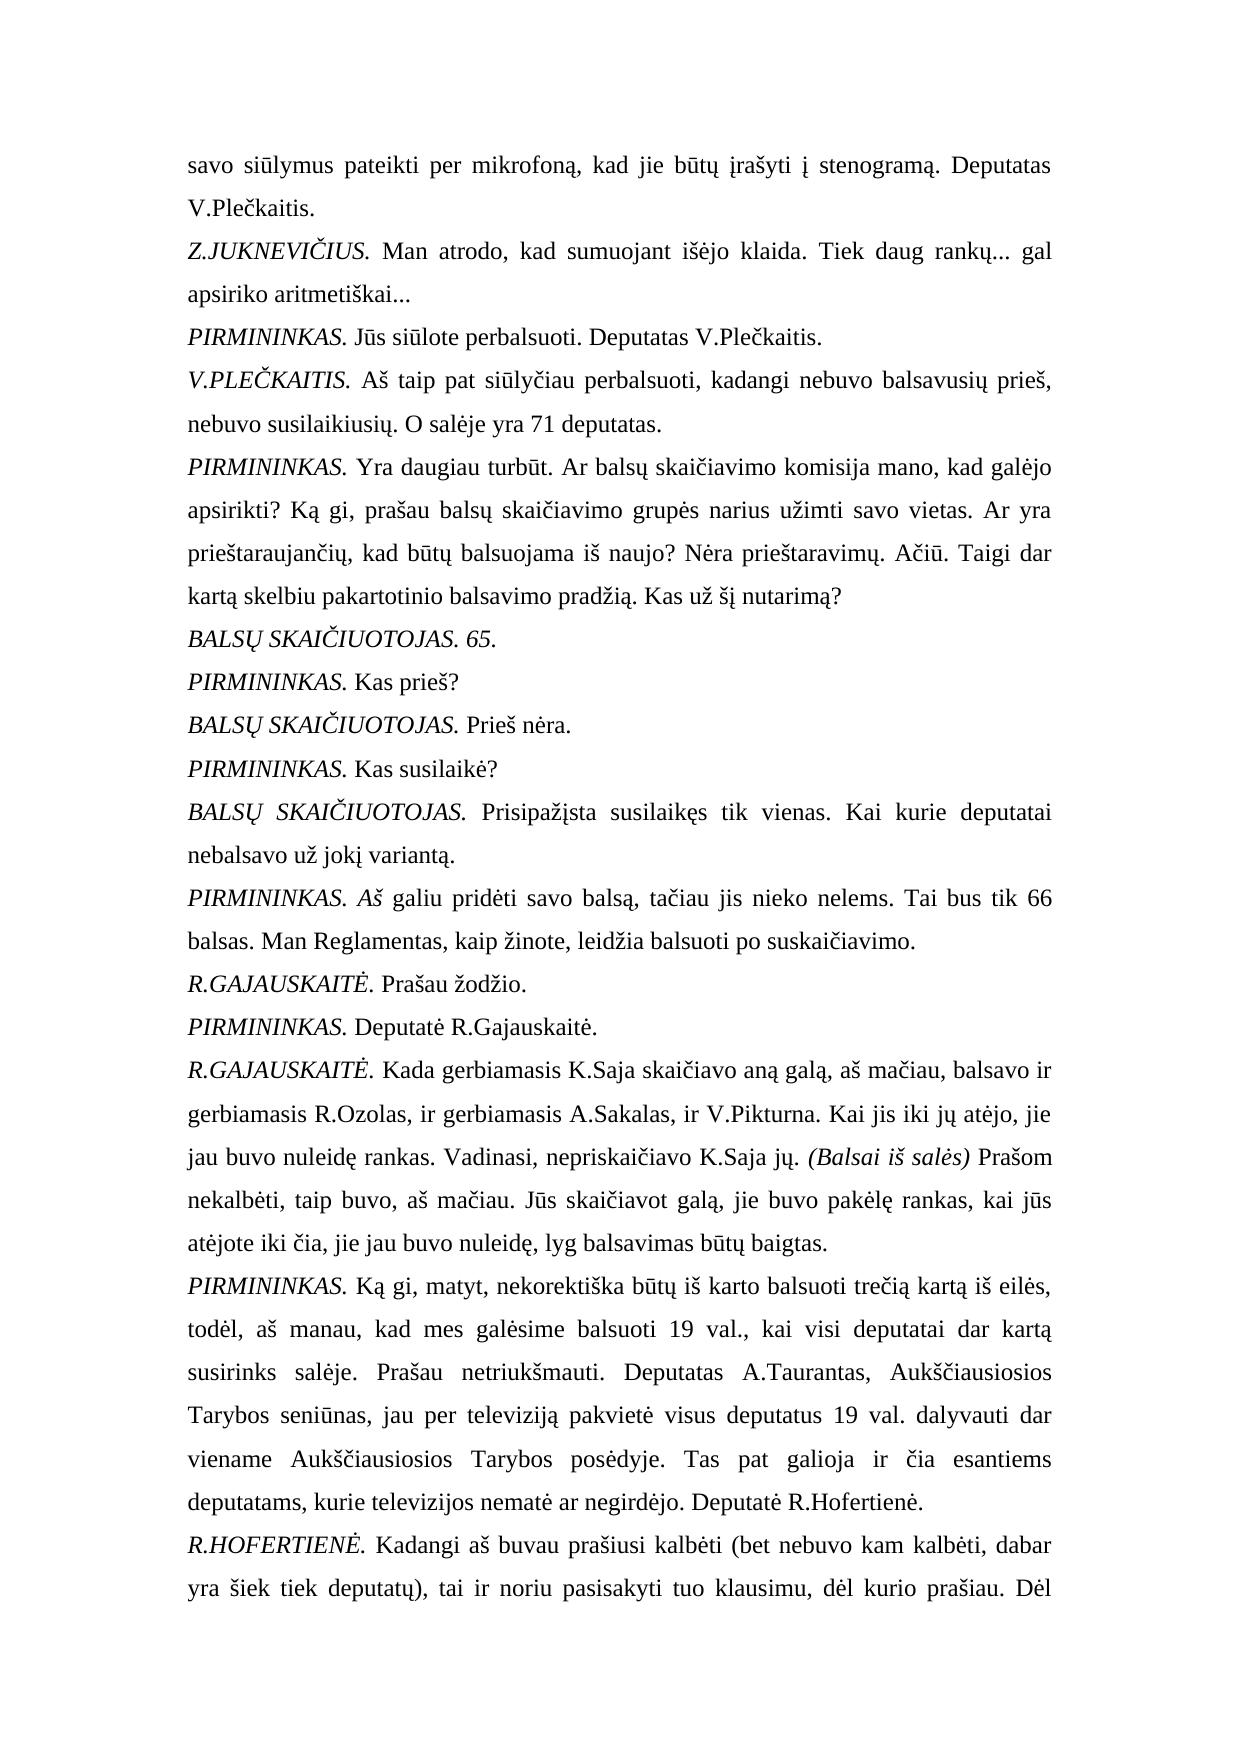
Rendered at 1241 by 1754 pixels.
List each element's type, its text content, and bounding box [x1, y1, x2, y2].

text PIRMININKAS. Kas susilaikė? [187, 754, 1053, 782]
text PIRMININKAS. Yra daugiau turbūt. Ar balsų skaičiavimo komisija mano, kad galėjo apsirikti? Ką gi, prašau balsų skaičiavimo grupės narius užimti savo vietas. Ar yra prieštaraujančių, kad būtų balsuojama iš naujo? Nėra prieštaravimų. Ačiū. Taigi dar kartą skelbiu pakartotinio balsavimo pradžią. Kas už šį nutarimą? [187, 452, 1053, 610]
text BALSŲ SKAIČIUOTOJAS. Prisipažįsta susilaikęs tik vienas. Kai kurie deputatai nebalsavo už jokį variantą. [187, 797, 1053, 869]
text PIRMININKAS. Jūs siūlote perbalsuoti. Deputatas V.Plečkaitis. [187, 322, 1053, 351]
text PIRMININKAS. Aš galiu pridėti savo balsą, tačiau jis nieko nelems. Tai bus tik 66 balsas. Man Reglamentas, kaip žinote, leidžia balsuoti po suskaičiavimo. [187, 883, 1053, 955]
text savo siūlymus pateikti per mikrofoną, kad jie būtų įrašyti į stenogramą. Deputatas V.Plečkaitis. [187, 150, 1053, 222]
text Z.JUKNEVIČIUS. Man atrodo, kad sumuojant išėjo klaida. Tiek daug rankų... gal apsiriko aritmetiškai... [187, 236, 1053, 308]
text BALSŲ SKAIČIUOTOJAS. Prieš nėra. [187, 711, 1053, 739]
text R.HOFERTIENĖ. Kadangi aš buvau prašiusi kalbėti (bet nebuvo kam kalbėti, dabar yra šiek tiek deputatų), tai ir noriu pasisakyti tuo klausimu, dėl kurio prašiau. Dėl [187, 1530, 1053, 1602]
text V.PLEČKAITIS. Aš taip pat siūlyčiau perbalsuoti, kadangi nebuvo balsavusių prieš, nebuvo susilaikiusių. O salėje yra 71 deputatas. [187, 366, 1053, 437]
text PIRMININKAS. Deputatė R.Gajauskaitė. [187, 1012, 1053, 1041]
text R.GAJAUSKAITĖ. Kada gerbiamasis K.Saja skaičiavo aną galą, aš mačiau, balsavo ir gerbiamasis R.Ozolas, ir gerbiamasis A.Sakalas, ir V.Pikturna. Kai jis iki jų atėjo, jie jau buvo nuleidę rankas. Vadinasi, nepriskaičiavo K.Saja jų. (Balsai iš salės) Prašom nekalbėti, taip buvo, aš mačiau. Jūs skaičiavot galą, jie buvo pakėlę rankas, kai jūs atėjote iki čia, jie jau buvo nuleidę, lyg balsavimas būtų baigtas. [187, 1056, 1053, 1257]
text R.GAJAUSKAITĖ. Prašau žodžio. [187, 969, 1053, 998]
text PIRMININKAS. Ką gi, matyt, nekorektiška būtų iš karto balsuoti trečią kartą iš eilės, todėl, aš manau, kad mes galėsime balsuoti 19 val., kai visi deputatai dar kartą susirinks salėje. Prašau netriukšmauti. Deputatas A.Taurantas, Aukščiausiosios Tarybos seniūnas, jau per televiziją pakvietė visus deputatus 19 val. dalyvauti dar viename Aukščiausiosios Tarybos posėdyje. Tas pat galioja ir čia esantiems deputatams, kurie televizijos nematė ar negirdėjo. Deputatė R.Hofertienė. [187, 1271, 1053, 1516]
text PIRMININKAS. Kas prieš? [187, 667, 1053, 696]
text BALSŲ SKAIČIUOTOJAS. 65. [187, 624, 1053, 653]
